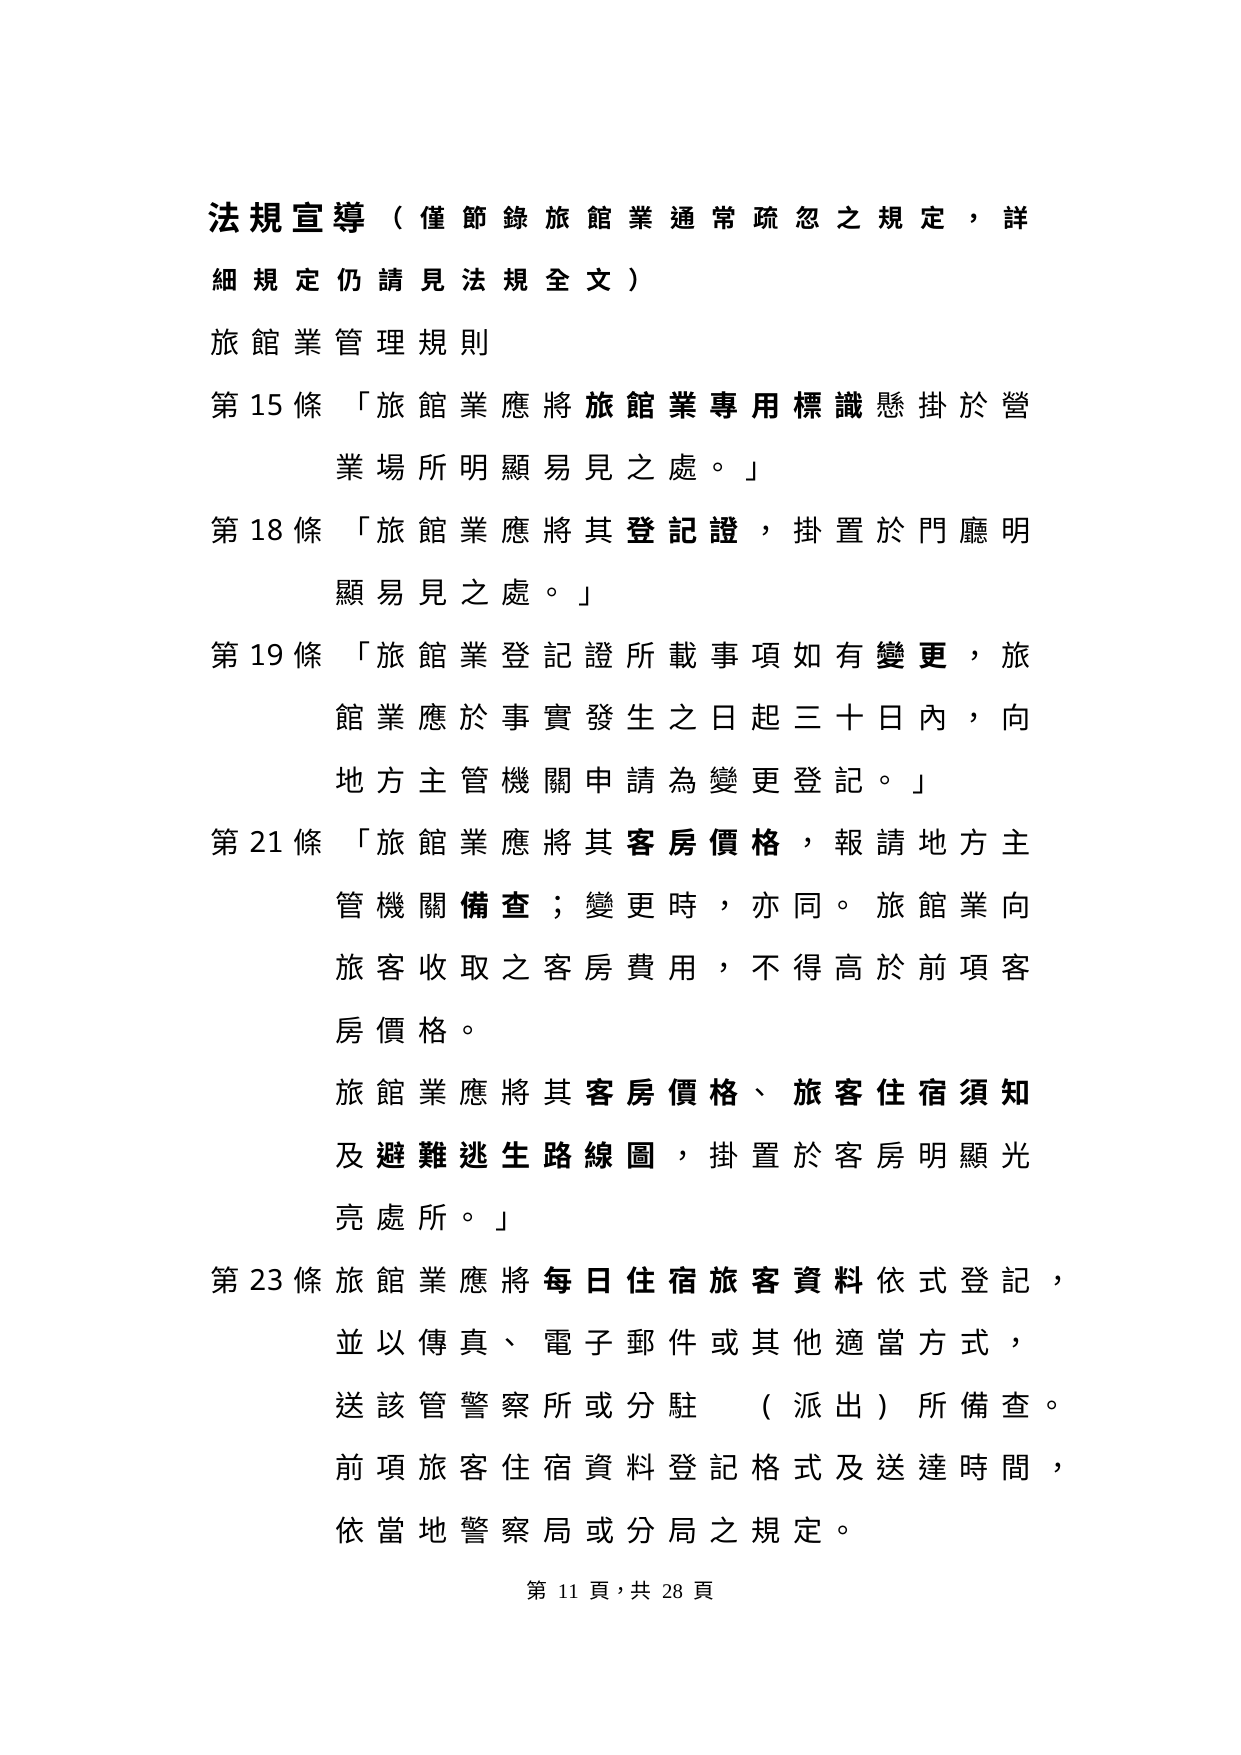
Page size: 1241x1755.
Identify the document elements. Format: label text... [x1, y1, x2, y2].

text 第18條「旅館業應將其登記證，掛置於門廳明顯易見之處。」 [203, 487, 1037, 612]
text 第19條「旅館業登記證所載事項如有變更，旅館業應於事實發生之日起三十日內，向地方主管機關申請為變更登記。」 [203, 612, 1037, 799]
text 第15條「旅館業應將旅館業專用標識懸掛於營業場所明顯易見之處。」 [203, 362, 1037, 487]
text 旅館業管理規則 [203, 299, 1037, 362]
text 第21條「旅館業應將其客房價格，報請地方主管機關備查；變更時，亦同。旅館業向旅客收取之客房費用，不得高於前項客房價格。 旅館業應將其客房價格、旅客住宿須知及避難逃生路線圖，掛置於客房明顯光亮處所。」 [203, 799, 1037, 1237]
text 法規宣導（僅節錄旅館業通常疏忽之規定，詳細規定仍請見法規全文） [203, 174, 1037, 299]
text 第23條旅館業應將每日住宿旅客資料依式登記，並以傳真、電子郵件或其他適當方式，送該管警察所或分駐 (派出) 所備查。 前項旅客住宿資料登記格式及送達時間，依當地警察局或分局之規定。 第一項旅客住宿登記資料保存期限為一百八十日。 [203, 1237, 1037, 1549]
